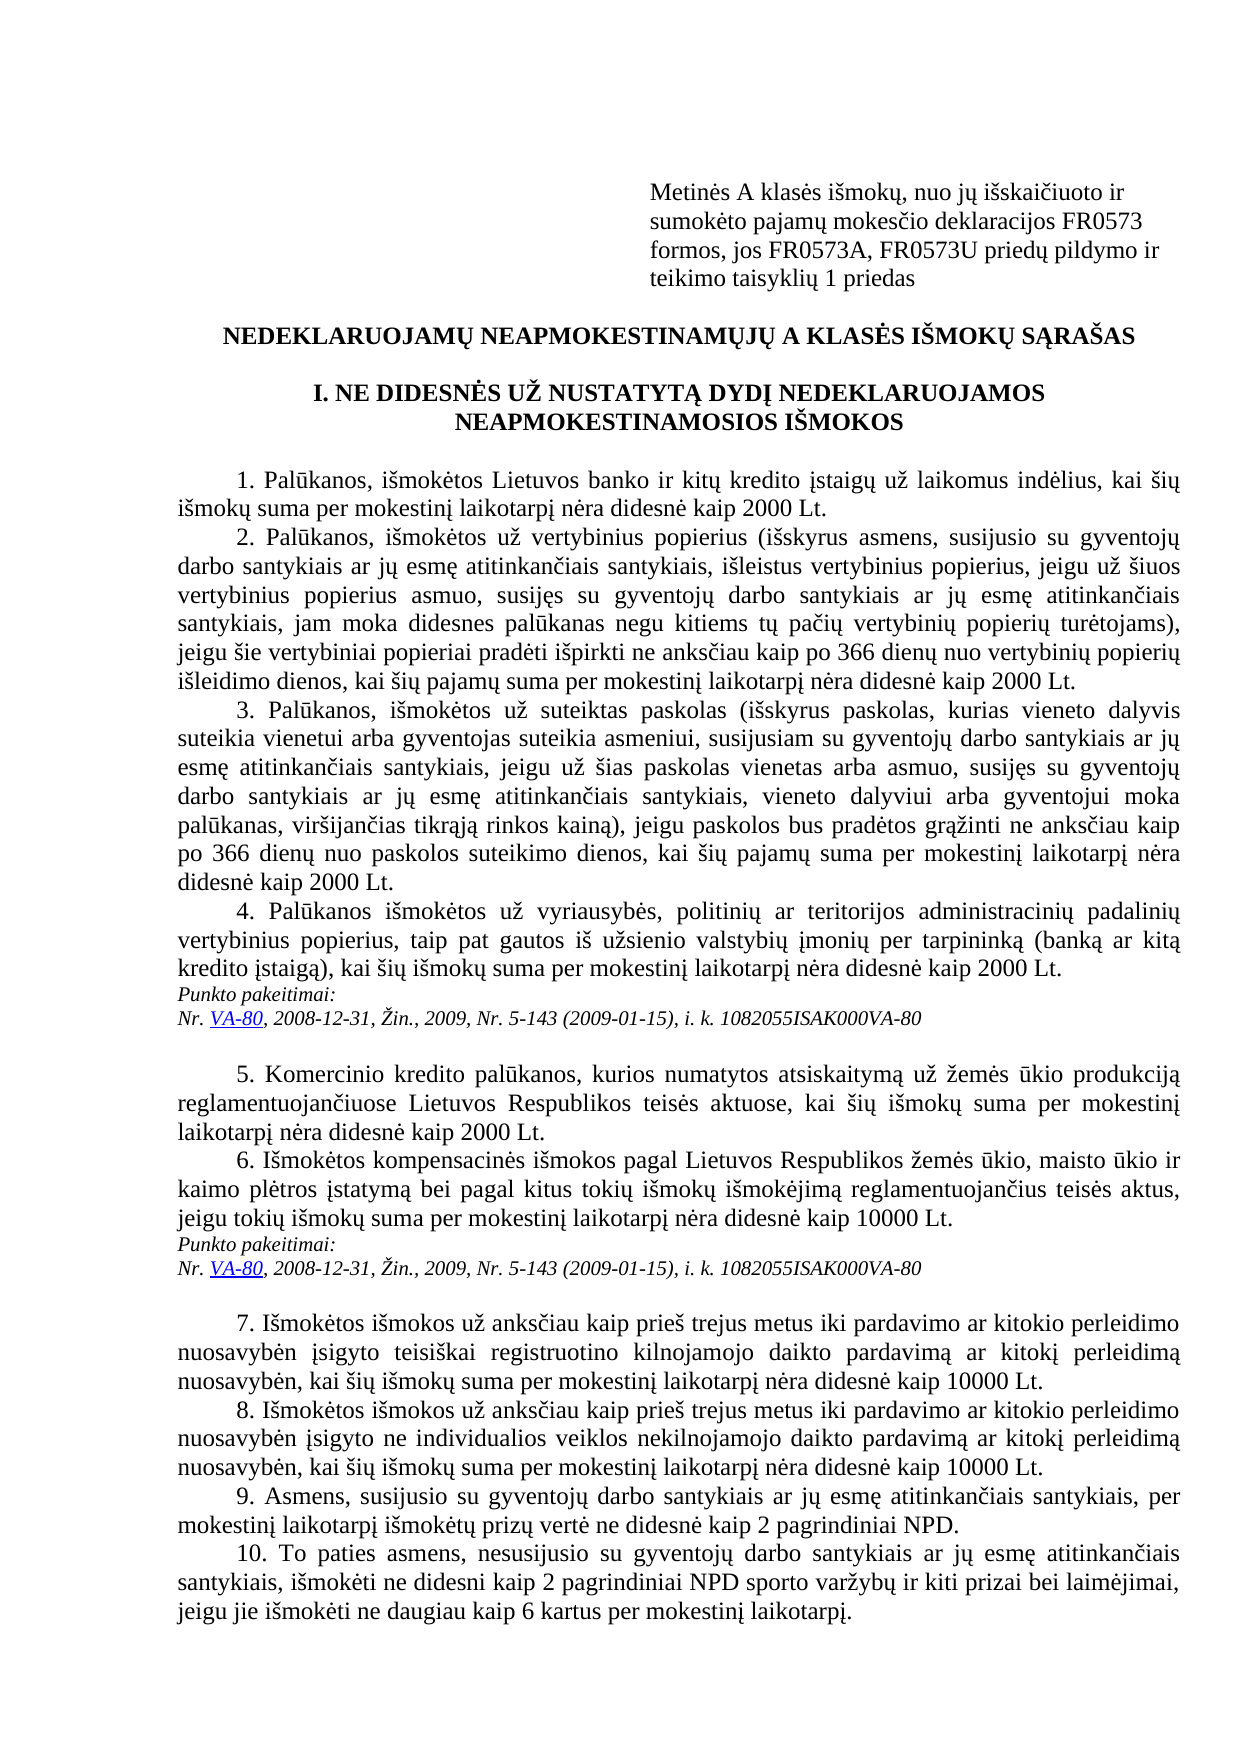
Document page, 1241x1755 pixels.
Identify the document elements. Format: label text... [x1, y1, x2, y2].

text Punkto pakeitimai: [177, 982, 1181, 1006]
text Punkto pakeitimai: [177, 1232, 1181, 1256]
text 3. Palūkanos, išmokėtos už suteiktas paskolas (išskyrus paskolas, kurias vieneto dalyvis suteikia vienetui arba gyventojas suteikia asmeniui, susijusiam su gyventojų darbo santykiais ar jų esmę atitinkančiais santykiais, jeigu už šias paskolas vienetas arba asmuo, susijęs su gyventojų darbo santykiais ar jų esmę atitinkančiais santykiais, vieneto dalyviui arba gyventojui moka palūkanas, viršijančias tikrąją rinkos kainą), jeigu paskolos bus pradėtos grąžinti ne anksčiau kaip po 366 dienų nuo paskolos suteikimo dienos, kai šių pajamų suma per mokestinį laikotarpį nėra didesnė kaip 2000 Lt. [177, 695, 1181, 896]
text NEDEKLARUOJAMŲ NEAPMOKESTINAMŲJŲ A KLASĖS IŠMOKŲ SĄRAŠAS [177, 321, 1181, 350]
text I. NE DIDESNĖS UŽ NUSTATYTĄ DYDĮ NEDEKLARUOJAMOS NEAPMOKESTINAMOSIOS IŠMOKOS [177, 378, 1181, 436]
text 7. Išmokėtos išmokos už anksčiau kaip prieš trejus metus iki pardavimo ar kitokio perleidimo nuosavybėn įsigyto teisiškai registruotino kilnojamojo daikto pardavimą ar kitokį perleidimą nuosavybėn, kai šių išmokų suma per mokestinį laikotarpį nėra didesnė kaip 10000 Lt. [177, 1308, 1181, 1395]
text 4. Palūkanos išmokėtos už vyriausybės, politinių ar teritorijos administracinių padalinių vertybinius popierius, taip pat gautos iš užsienio valstybių įmonių per tarpininką (banką ar kitą kredito įstaigą), kai šių išmokų suma per mokestinį laikotarpį nėra didesnė kaip 2000 Lt. [177, 896, 1181, 982]
text 10. To paties asmens, nesusijusio su gyventojų darbo santykiais ar jų esmę atitinkančiais santykiais, išmokėti ne didesni kaip 2 pagrindiniai NPD sporto varžybų ir kiti prizai bei laimėjimai, jeigu jie išmokėti ne daugiau kaip 6 kartus per mokestinį laikotarpį. [177, 1538, 1181, 1625]
text Metinės A klasės išmokų, nuo jų išskaičiuoto ir sumokėto pajamų mokesčio deklaracijos FR0573 formos, jos FR0573A, FR0573U priedų pildymo ir teikimo taisyklių 1 priedas [649, 177, 1181, 292]
text 5. Komercinio kredito palūkanos, kurios numatytos atsiskaitymą už žemės ūkio produkciją reglamentuojančiuose Lietuvos Respublikos teisės aktuose, kai šių išmokų suma per mokestinį laikotarpį nėra didesnė kaip 2000 Lt. [177, 1059, 1181, 1145]
text 2. Palūkanos, išmokėtos už vertybinius popierius (išskyrus asmens, susijusio su gyventojų darbo santykiais ar jų esmę atitinkančiais santykiais, išleistus vertybinius popierius, jeigu už šiuos vertybinius popierius asmuo, susijęs su gyventojų darbo santykiais ar jų esmę atitinkančiais santykiais, jam moka didesnes palūkanas negu kitiems tų pačių vertybinių popierių turėtojams), jeigu šie vertybiniai popieriai pradėti išpirkti ne anksčiau kaip po 366 dienų nuo vertybinių popierių išleidimo dienos, kai šių pajamų suma per mokestinį laikotarpį nėra didesnė kaip 2000 Lt. [177, 522, 1181, 695]
text Nr. VA-80, 2008-12-31, Žin., 2009, Nr. 5-143 (2009-01-15), i. k. 1082055ISAK000VA-80 [177, 1256, 1181, 1280]
text 1. Palūkanos, išmokėtos Lietuvos banko ir kitų kredito įstaigų už laikomus indėlius, kai šių išmokų suma per mokestinį laikotarpį nėra didesnė kaip 2000 Lt. [177, 465, 1181, 522]
text 8. Išmokėtos išmokos už anksčiau kaip prieš trejus metus iki pardavimo ar kitokio perleidimo nuosavybėn įsigyto ne individualios veiklos nekilnojamojo daikto pardavimą ar kitokį perleidimą nuosavybėn, kai šių išmokų suma per mokestinį laikotarpį nėra didesnė kaip 10000 Lt. [177, 1395, 1181, 1481]
text 9. Asmens, susijusio su gyventojų darbo santykiais ar jų esmę atitinkančiais santykiais, per mokestinį laikotarpį išmokėtų prizų vertė ne didesnė kaip 2 pagrindiniai NPD. [177, 1481, 1181, 1538]
text Nr. VA-80, 2008-12-31, Žin., 2009, Nr. 5-143 (2009-01-15), i. k. 1082055ISAK000VA-80 [177, 1006, 1181, 1030]
text 6. Išmokėtos kompensacinės išmokos pagal Lietuvos Respublikos žemės ūkio, maisto ūkio ir kaimo plėtros įstatymą bei pagal kitus tokių išmokų išmokėjimą reglamentuojančius teisės aktus, jeigu tokių išmokų suma per mokestinį laikotarpį nėra didesnė kaip 10000 Lt. [177, 1145, 1181, 1232]
